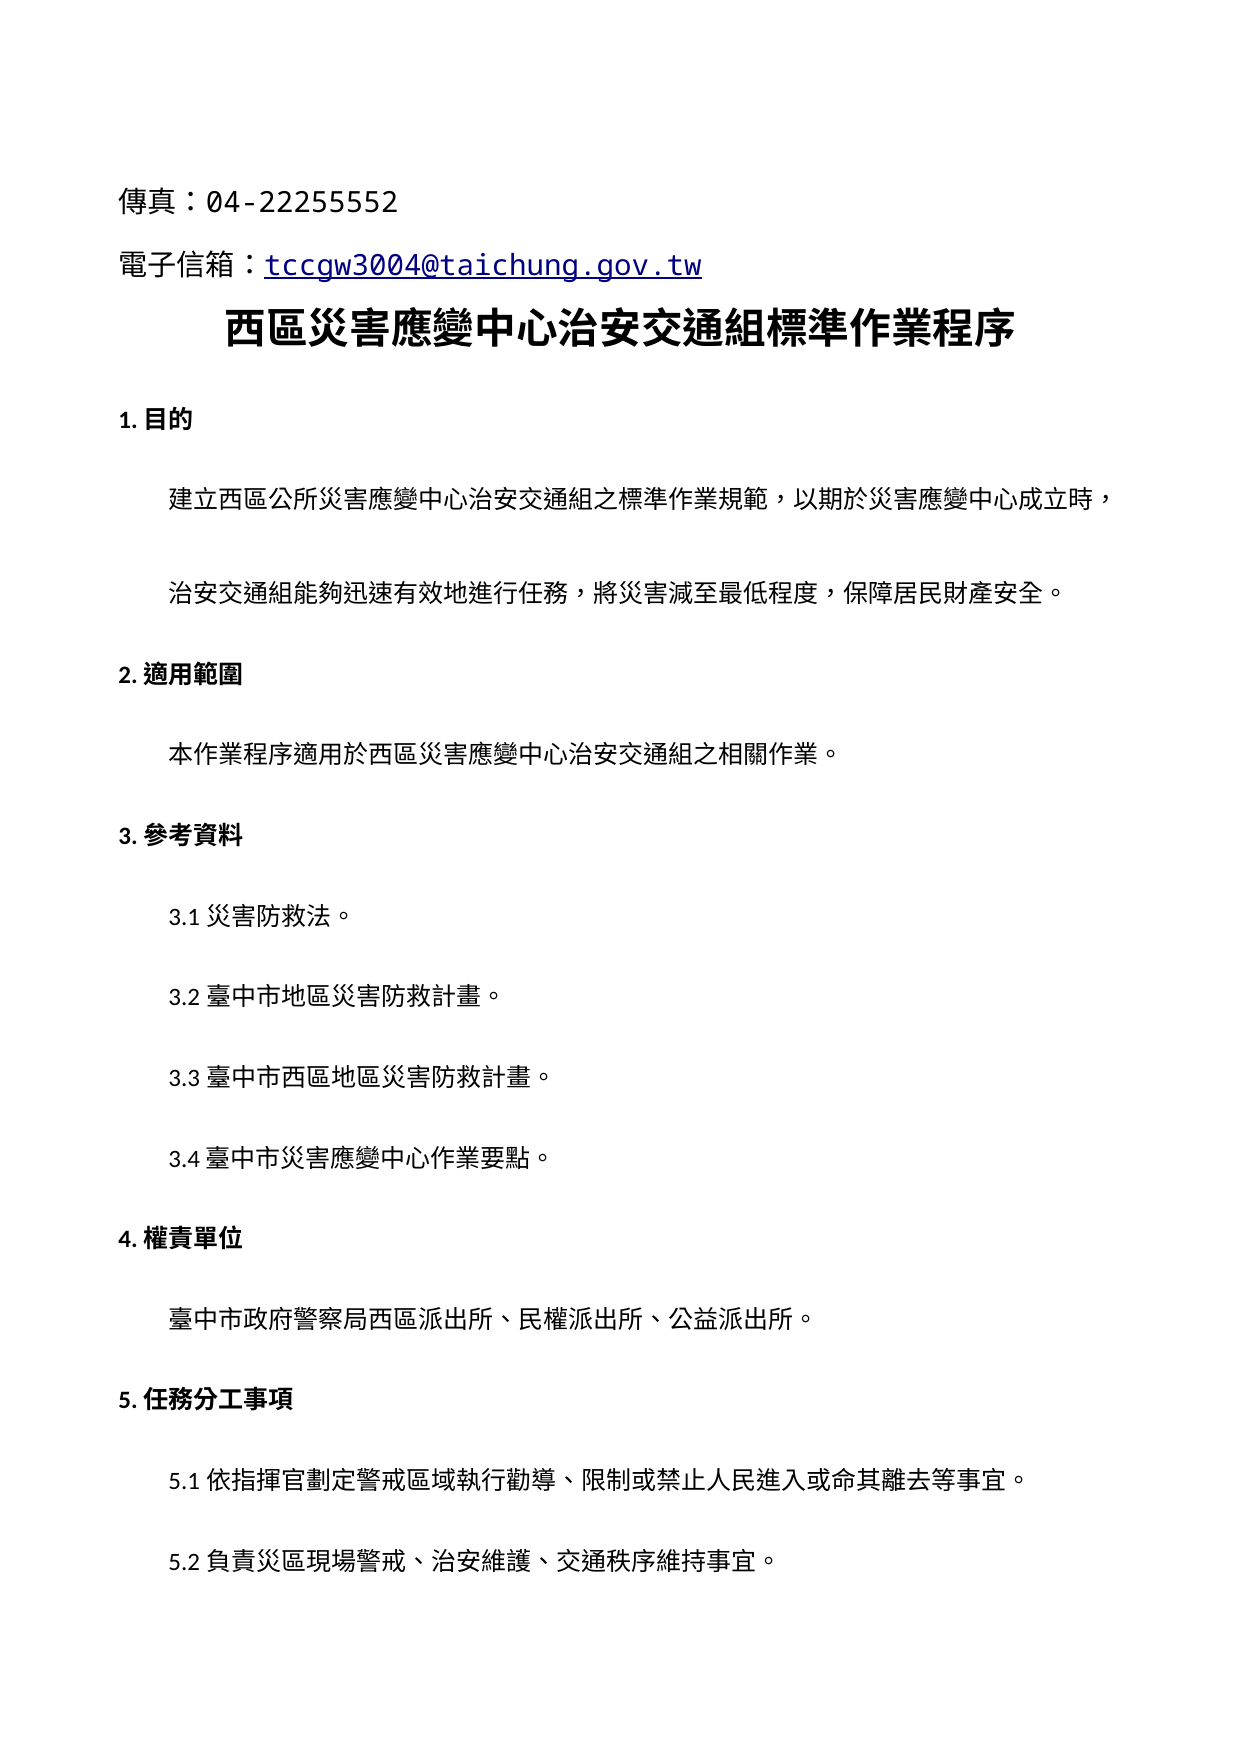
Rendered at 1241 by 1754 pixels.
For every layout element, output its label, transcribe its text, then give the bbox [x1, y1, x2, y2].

text 3.1 災害防救法。 [168, 873, 1122, 935]
text 3.3 臺中市西區地區災害防救計畫。 [168, 1034, 1122, 1096]
text 傳真：04-22255552 [118, 158, 1122, 221]
text 3. 參考資料 [118, 792, 1122, 854]
text 臺中市政府警察局西區派出所、民權派出所、公益派出所。 [168, 1276, 1122, 1338]
text 5. 任務分工事項 [118, 1356, 1122, 1419]
text 2. 適用範圍 [118, 631, 1122, 693]
text 5.2 負責災區現場警戒、治安維護、交通秩序維持事宜。 [168, 1518, 1122, 1580]
text 西區災害應變中心治安交通組標準作業程序 [118, 283, 1122, 346]
text 本作業程序適用於西區災害應變中心治安交通組之相關作業。 [168, 711, 1122, 774]
text 3.4臺中市災害應變中心作業要點。 [168, 1114, 1122, 1177]
text 電子信箱：tccgw3004@taichung.gov.tw [118, 221, 1122, 283]
text 1. 目的 [118, 376, 1122, 438]
text 5.1 依指揮官劃定警戒區域執行勸導、限制或禁止人民進入或命其離去等事宜。 [168, 1437, 1122, 1499]
text 3.2 臺中市地區災害防救計畫。 [168, 953, 1122, 1016]
text 4. 權責單位 [118, 1195, 1122, 1258]
text 建立西區公所災害應變中心治安交通組之標準作業規範，以期於災害應變中心成立時，治安交通組能夠迅速有效地進行任務，將災害減至最低程度，保障居民財產安全。 [168, 456, 1122, 613]
